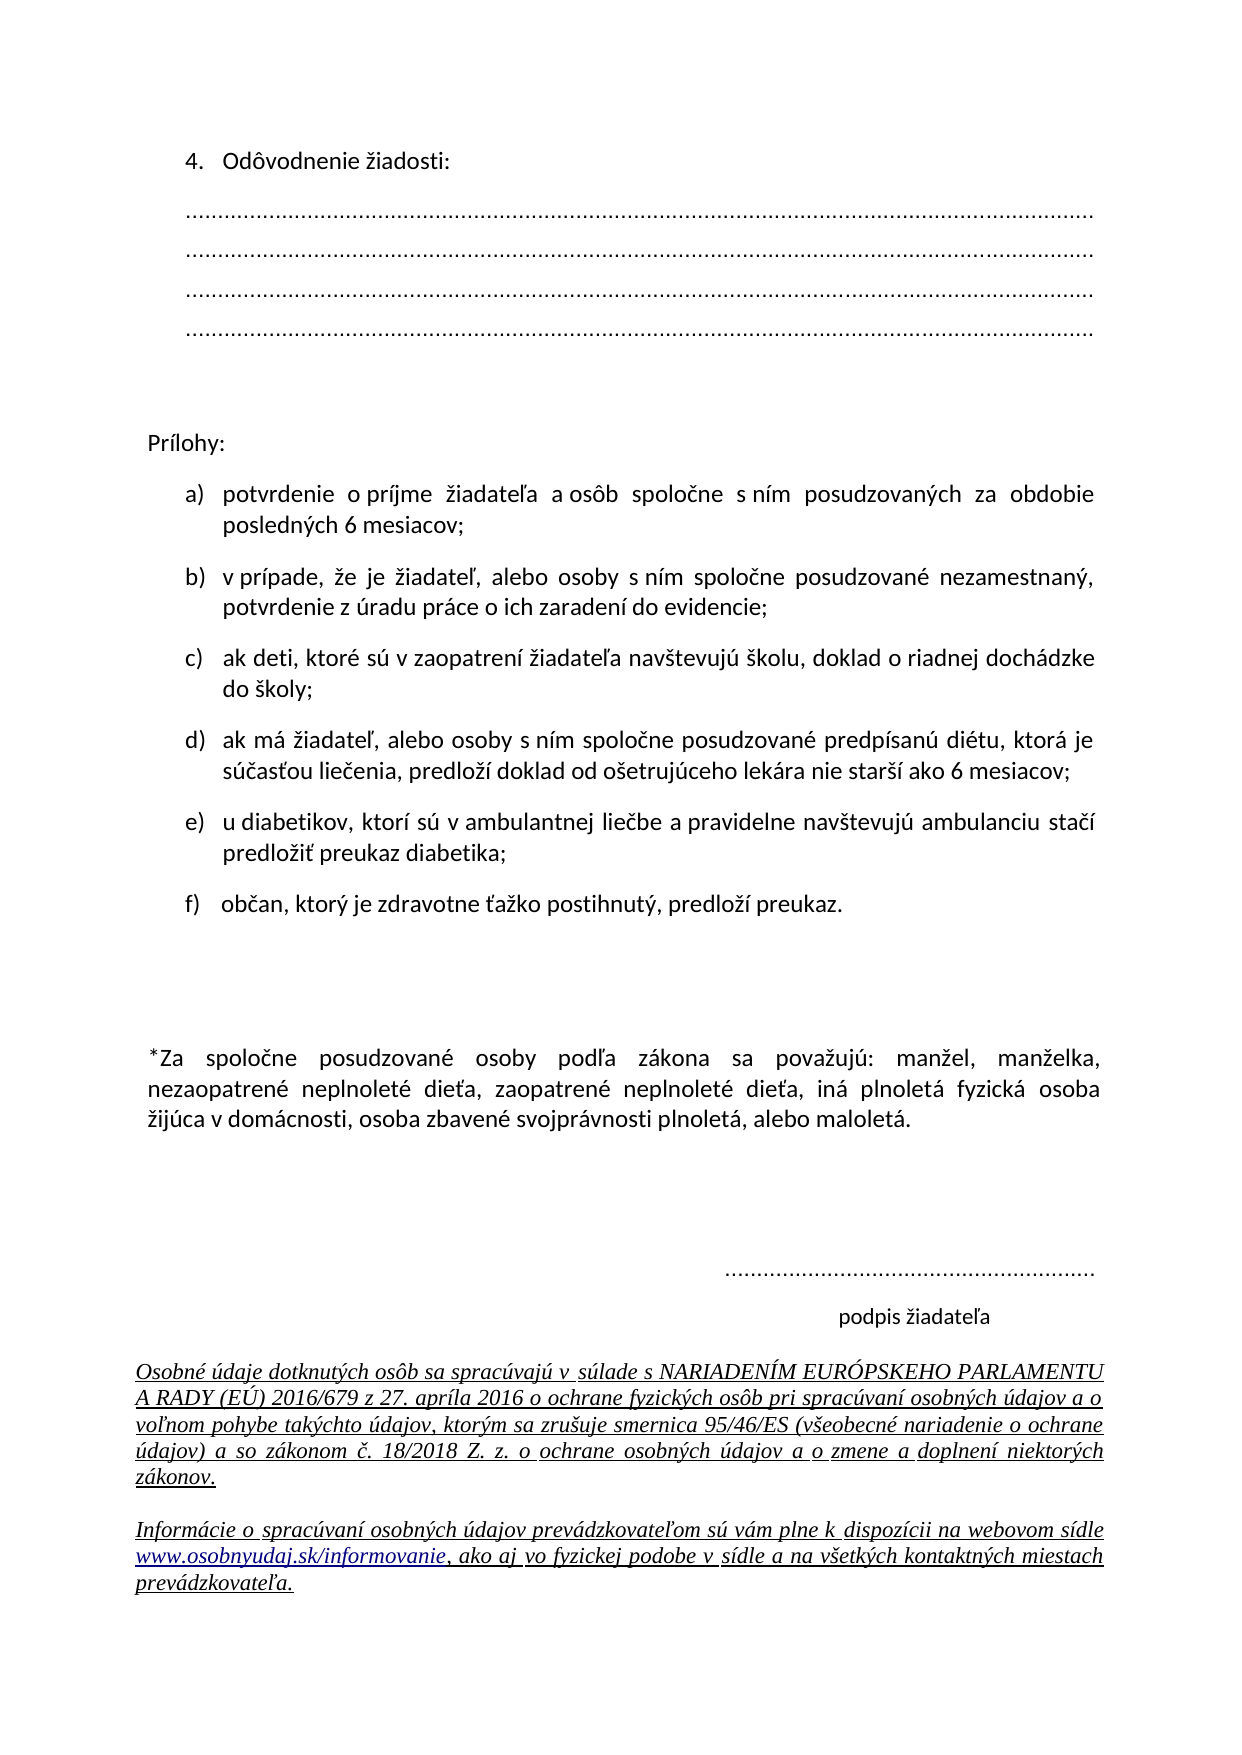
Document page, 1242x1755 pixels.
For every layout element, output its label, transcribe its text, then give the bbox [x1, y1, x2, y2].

text .............................................................................................................................................. [185, 276, 1108, 302]
text d) ak má žiadateľ, alebo osoby s ním spoločne posudzované predpísanú diétu, ktorá je súčasťou liečenia, predloží doklad od ošetrujúceho lekára nie starší ako 6 mesiacov; [185, 724, 1100, 785]
text .......................................................... [719, 1254, 1100, 1281]
text .............................................................................................................................................. [185, 315, 1108, 342]
text podpis žiadateľa [135, 1302, 990, 1330]
text potvrdenie z úradu práce o ich zaradení do evidencie; [222, 591, 1108, 622]
text b) v prípade, že je žiadateľ, alebo osoby s ním spoločne posudzované nezamestnaný, [185, 561, 1108, 591]
text Prílohy: [147, 427, 232, 458]
text Informácie o spracúvaní osobných údajov prevádzkovateľom sú vám plne k dispozícii na webovom sídle www.osobnyudaj.sk/informovanie, ako aj vo fyzickej podobe v sídle a na všetkých kontaktných miestach prevádzkovateľa. [135, 1516, 1106, 1595]
text *Za spoločne posudzované osoby podľa zákona sa považujú: manžel, manželka, nezaopatrené neplnoleté dieťa, zaopatrené neplnoleté dieťa, iná plnoletá fyzická osoba žijúca v domácnosti, osoba zbavené svojprávnosti plnoletá, alebo maloletá. [147, 1042, 1101, 1134]
text e) u diabetikov, ktorí sú v ambulantnej liečbe a pravidelne navštevujú ambulanciu stačí predložiť preukaz diabetika; [185, 806, 1101, 867]
text .............................................................................................................................................. [185, 197, 1108, 223]
text .............................................................................................................................................. [185, 236, 1108, 263]
text posledných 6 mesiacov; [222, 509, 1108, 539]
text 4. Odôvodnenie žiadosti: [185, 146, 1108, 176]
text Osobné údaje dotknutých osôb sa spracúvajú v súlade s NARIADENÍM EURÓPSKEHO PARLAMENTU A RADY (EÚ) 2016/679 z 27. apríla 2016 o ochrane fyzických osôb pri spracúvaní osobných údajov a o voľnom pohybe takýchto údajov, ktorým sa zrušuje smernica 95/46/ES (všeobecné nariadenie o ochrane údajov) a so zákonom č. 18/2018 Z. z. o ochrane osobných údajov a o zmene a doplnení niektorých zákonov. [135, 1358, 1106, 1490]
text c) ak deti, ktoré sú v zaopatrení žiadateľa navštevujú školu, doklad o riadnej dochádzke do školy; [185, 642, 1101, 703]
text f) občan, ktorý je zdravotne ťažko postihnutý, predloží preukaz. [185, 888, 1108, 919]
text a) potvrdenie o príjme žiadateľa a osôb spoločne s ním posudzovaných za obdobie [185, 478, 1108, 509]
